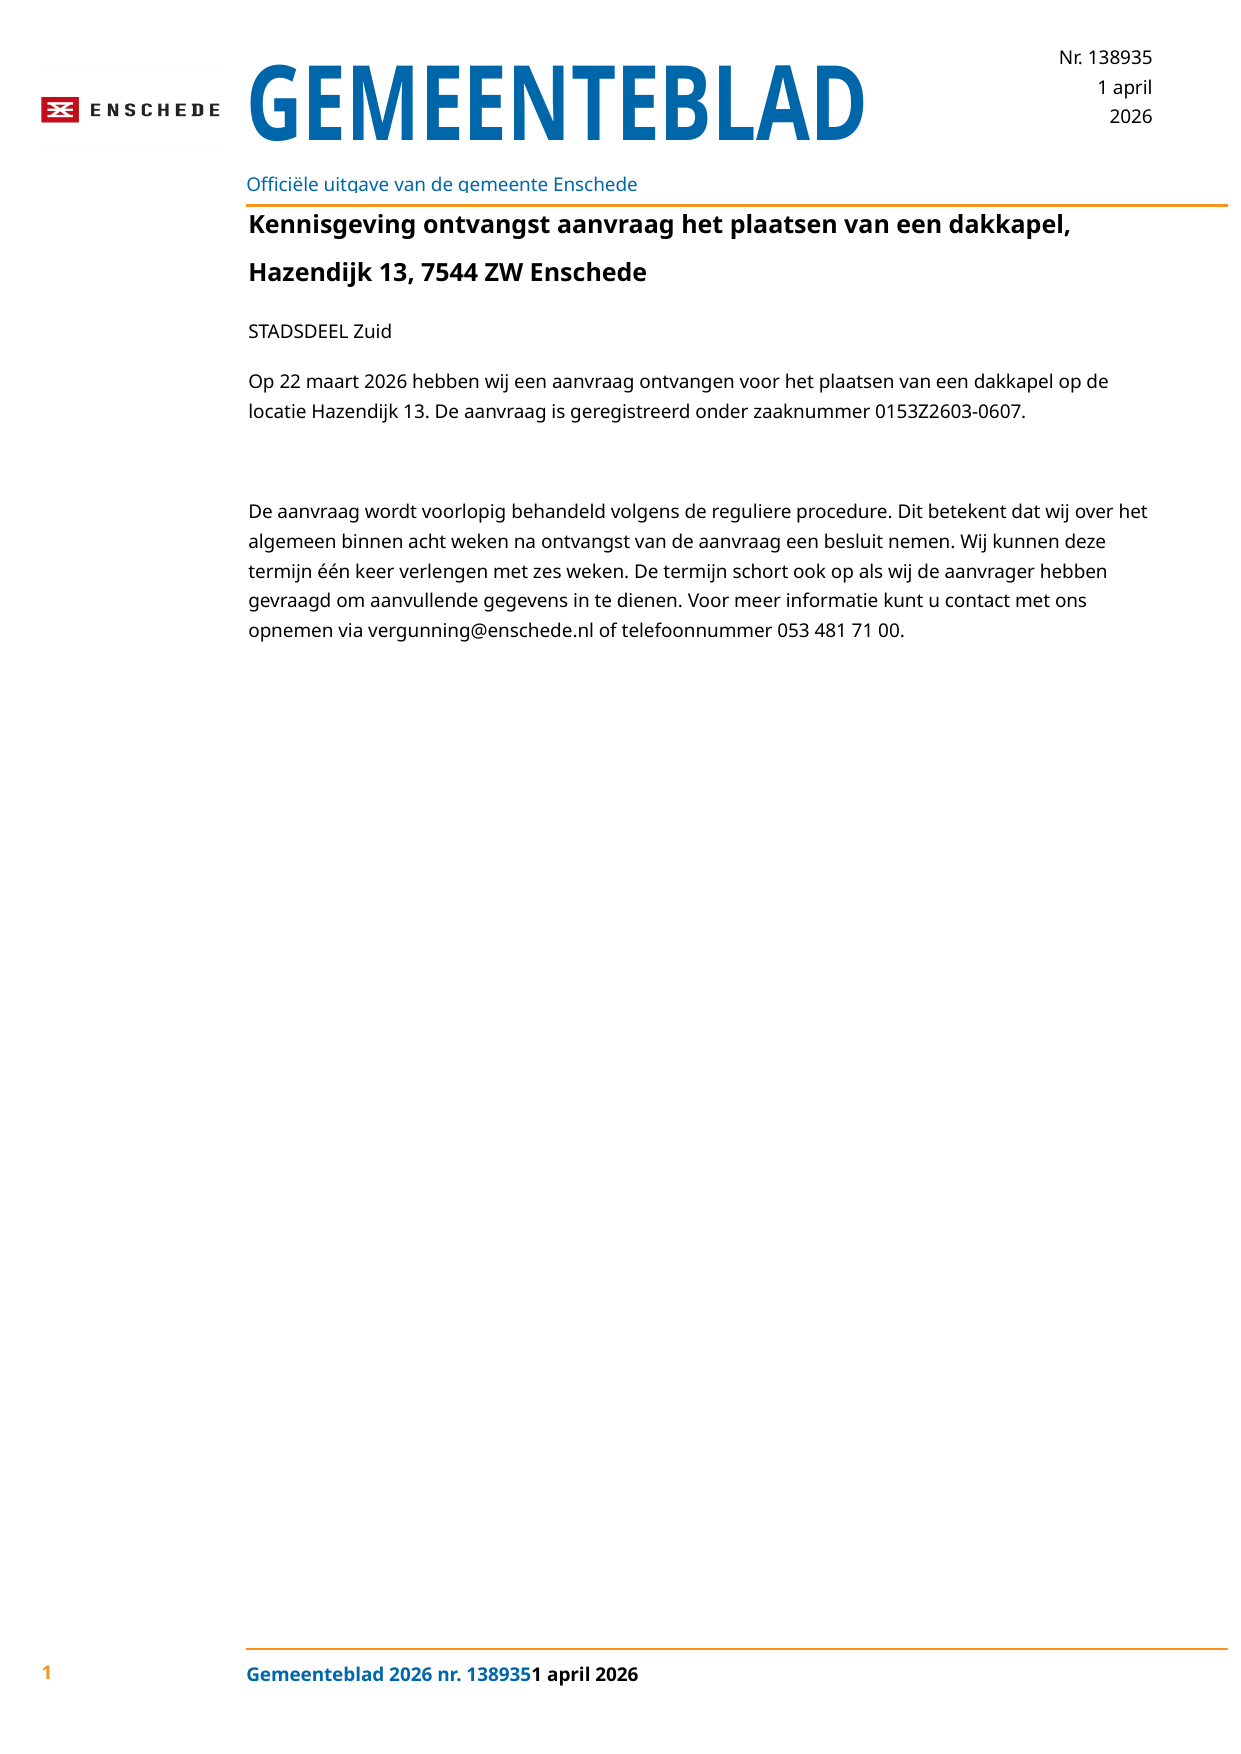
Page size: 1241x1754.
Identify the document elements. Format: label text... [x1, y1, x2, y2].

text De aanvraag wordt voorlopig behandeld volgens de reguliere procedure. Dit betekent dat wij over het algemeen binnen acht weken na ontvangst van de aanvraag een besluit nemen. Wij kunnen deze termijn één keer verlengen met zes weken. De termijn schort ook op als wij de aanvrager hebben gevraagd om aanvullende gegevens in te dienen. Voor meer informatie kunt u contact met ons opnemen via vergunning@enschede.nl of telefoonnummer 053 481 71 00. [248, 499, 1152, 643]
text Kennisgeving ontvangst aanvraag het plaatsen van een dakkapel, Hazendijk 13, 7544 ZW Enschede [248, 207, 1152, 288]
picture [41, 47, 231, 172]
text STADSDEEL Zuid [248, 318, 1152, 344]
text Op 22 maart 2026 hebben wij een aanvraag ontvangen voor het plaatsen van een dakkapel op de locatie Hazendijk 13. De aanvraag is geregistreerd onder zaaknummer 0153Z2603-0607. [248, 368, 1152, 424]
